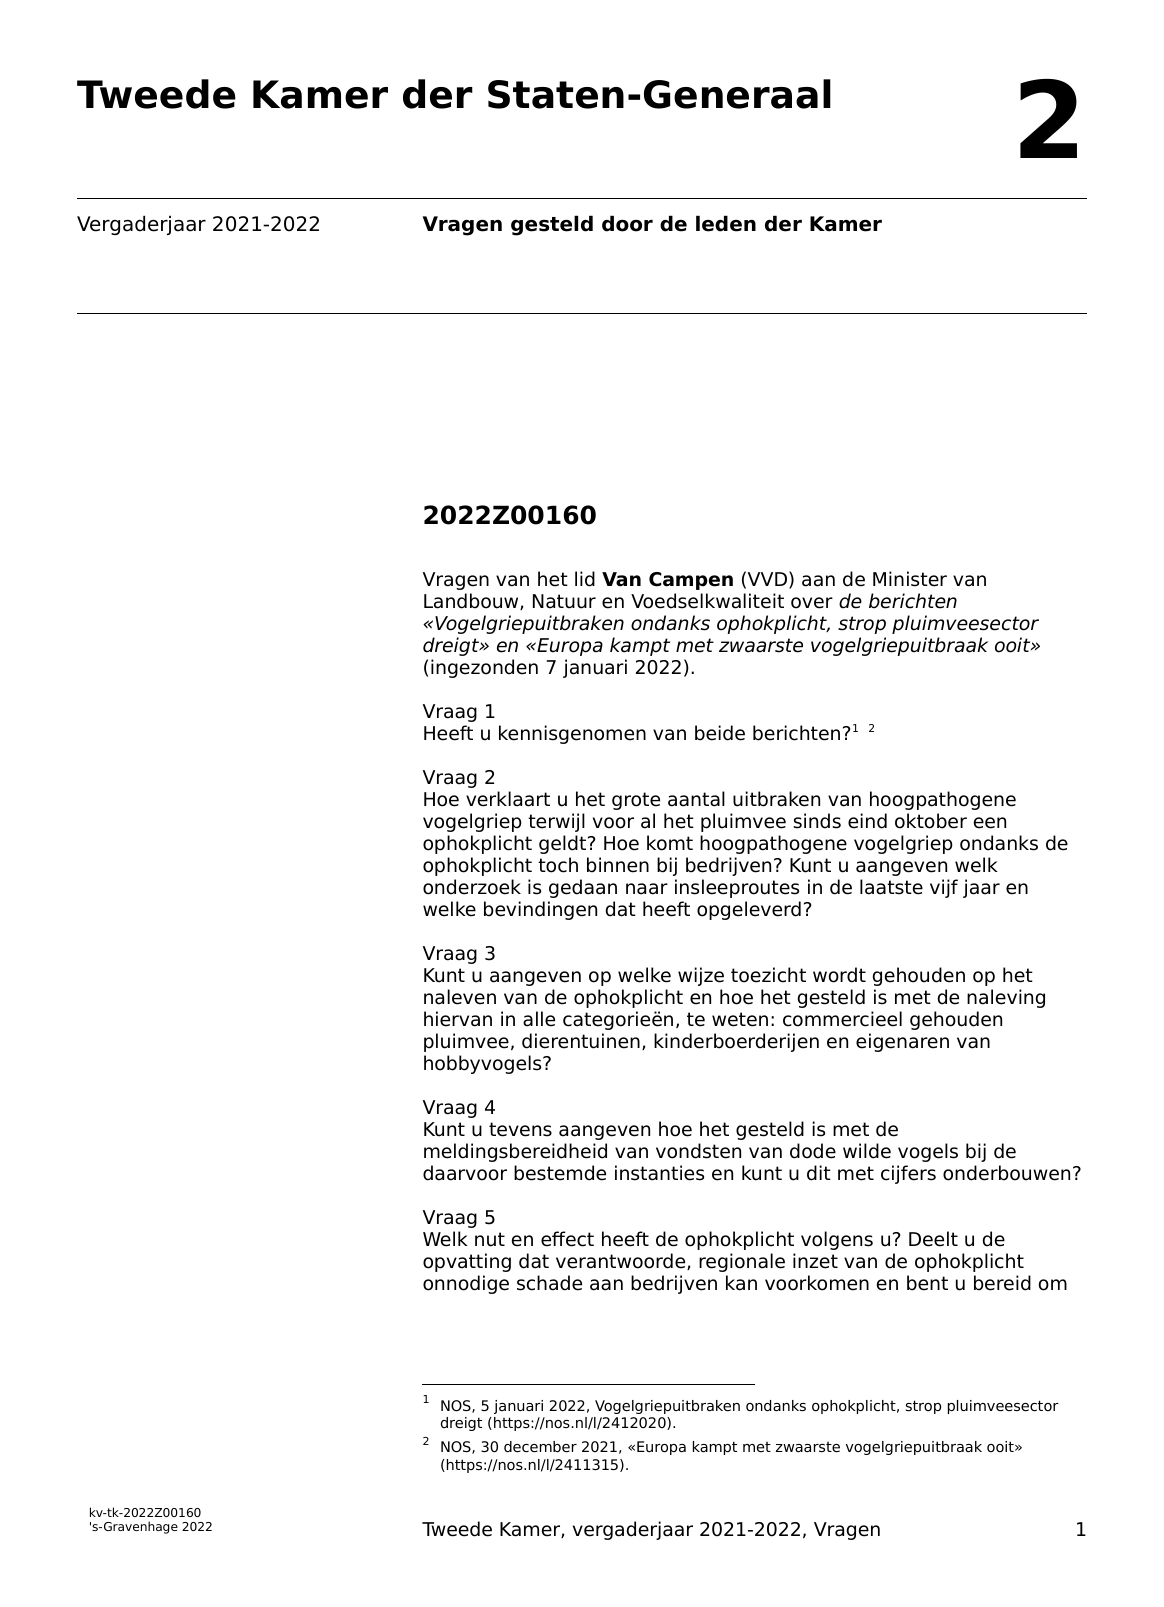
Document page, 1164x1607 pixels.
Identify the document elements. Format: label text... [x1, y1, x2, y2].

text kv-tk-2022Z00160 [88, 1506, 323, 1520]
table_cell Vragen gesteld door de leden der Kamer [422, 199, 1087, 313]
table_header 2 [886, 59, 1087, 198]
text Welk nut en effect heeft de ophokplicht volgens u? Deelt u de opvatting dat verantwoorde, regionale inzet van de ophokplicht onnodige schade aan bedrijven kan voorkomen en bent u bereid om [422, 1229, 1087, 1295]
text Vraag 1 [422, 701, 1087, 723]
table_cell Vergaderjaar 2021-2022 [77, 199, 422, 313]
text Vragen van het lid Van Campen (VVD) aan de Minister van Landbouw, Natuur en Voedselkwaliteit over de berichten «Vogelgriepuitbraken ondanks ophokplicht, strop pluimveesector dreigt» en «Europa kampt met zwaarste vogelgriepuitbraak ooit» (ingezonden 7 januari 2022). [422, 569, 1087, 679]
text Kunt u aangeven op welke wijze toezicht wordt gehouden op het naleven van de ophokplicht en hoe het gesteld is met de naleving hiervan in alle categorieën, te weten: commercieel gehouden pluimvee, dierentuinen, kinderboerderijen en eigenaren van hobbyvogels? [422, 965, 1087, 1075]
text 's-Gravenhage 2022 [88, 1520, 323, 1534]
text Kunt u tevens aangeven hoe het gesteld is met de meldingsbereidheid van vondsten van dode wilde vogels bij de daarvoor bestemde instanties en kunt u dit met cijfers onderbouwen? [422, 1119, 1087, 1185]
text Vraag 3 [422, 943, 1087, 965]
text NOS, 5 januari 2022, Vogelgriepuitbraken ondanks ophokplicht, strop pluimveesector dreigt (https://nos.nl/l/2412020). [422, 1393, 1087, 1432]
text Hoe verklaart u het grote aantal uitbraken van hoogpathogene vogelgriep terwijl voor al het pluimvee sinds eind oktober een ophokplicht geldt? Hoe komt hoogpathogene vogelgriep ondanks de ophokplicht toch binnen bij bedrijven? Kunt u aangeven welk onderzoek is gedaan naar insleeproutes in de laatste vijf jaar en welke bevindingen dat heeft opgeleverd? [422, 789, 1087, 921]
text 2022Z00160 [422, 501, 1087, 531]
text NOS, 30 december 2021, «Europa kampt met zwaarste vogelgriepuitbraak ooit» (https://nos.nl/l/2411315). [422, 1435, 1087, 1474]
text Heeft u kennisgenomen van beide berichten? [422, 723, 1087, 745]
text Vraag 5 [422, 1207, 1087, 1229]
text Vraag 2 [422, 767, 1087, 789]
table_header Tweede Kamer der Staten-Generaal [77, 59, 886, 198]
text Vraag 4 [422, 1097, 1087, 1119]
